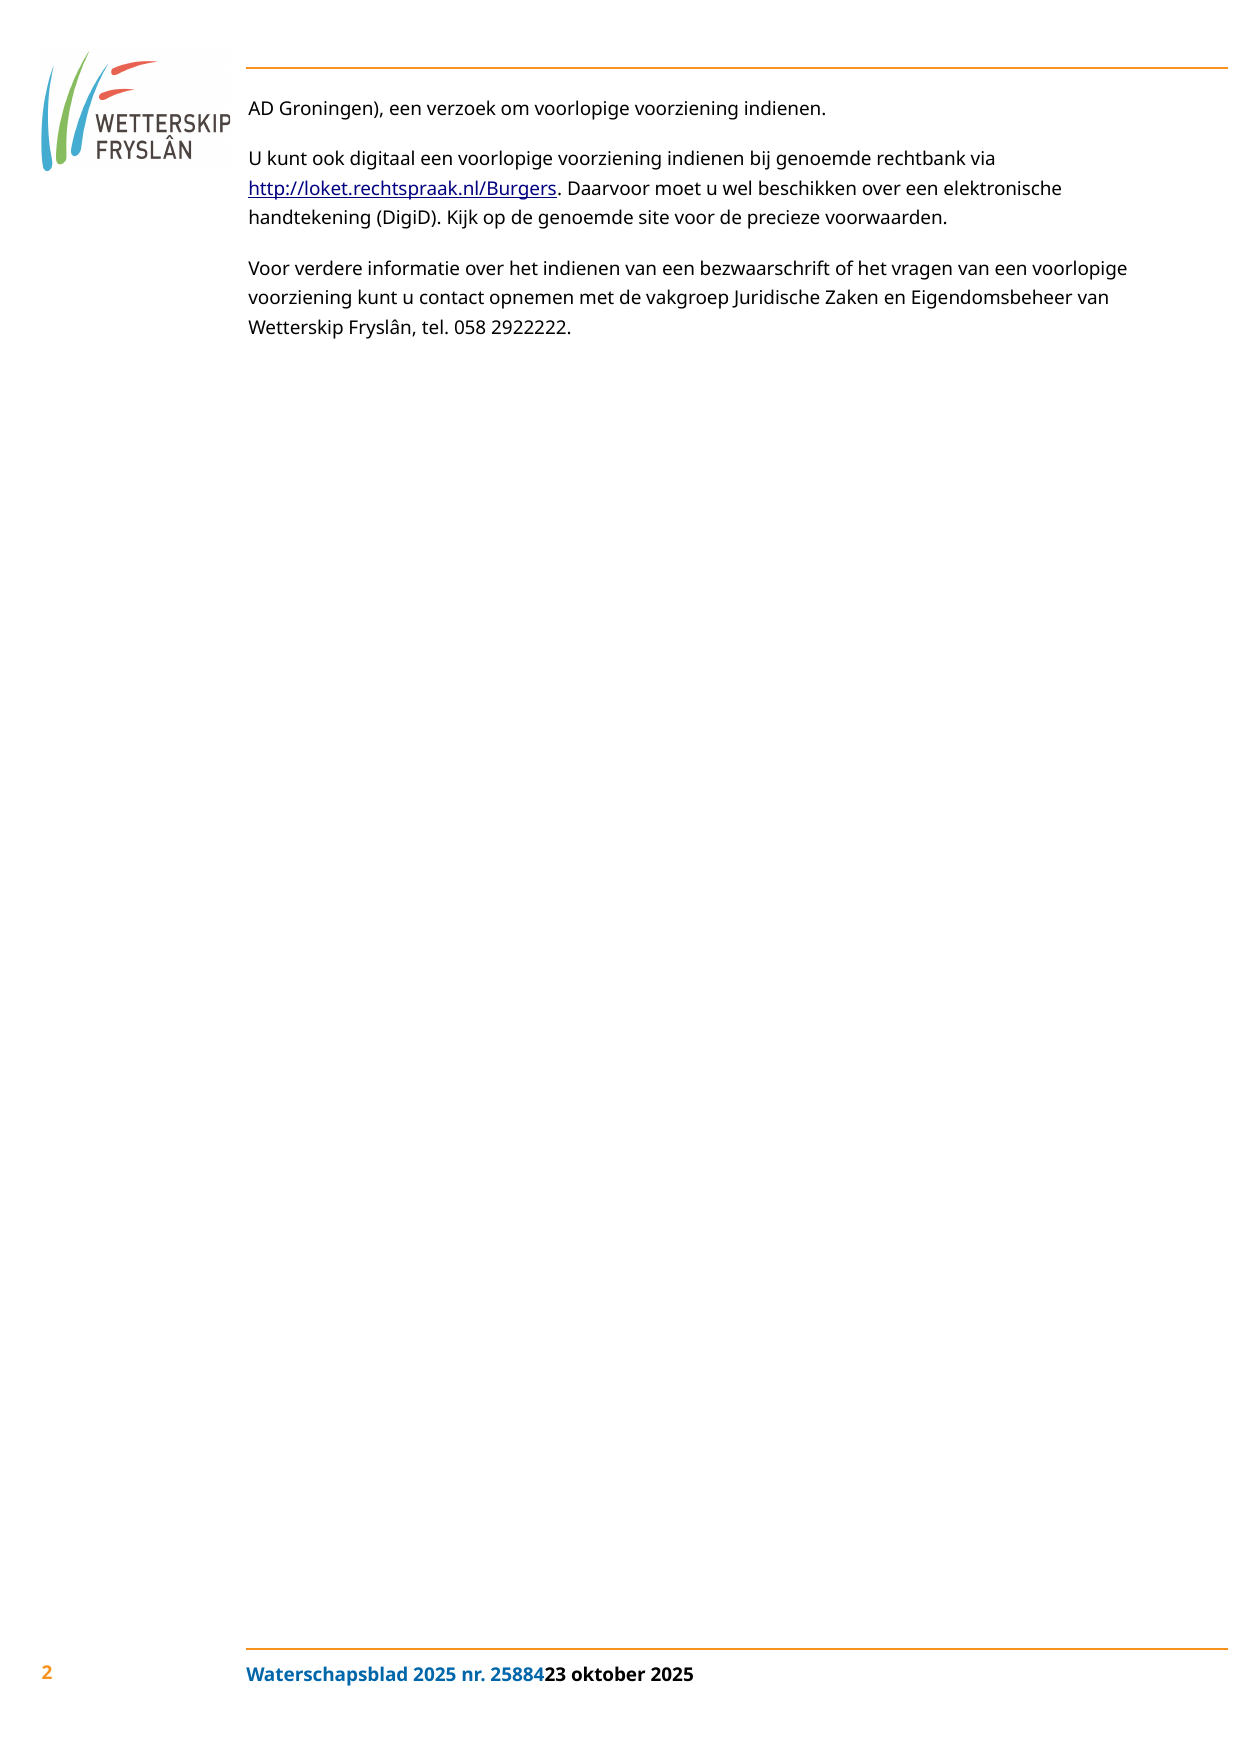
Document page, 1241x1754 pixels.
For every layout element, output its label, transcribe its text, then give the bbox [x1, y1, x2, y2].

text Voor verdere informatie over het indienen van een bezwaarschrift of het vragen van een voorlopige voorziening kunt u contact opnemen met de vakgroep Juridische Zaken en Eigendomsbeheer van Wetterskip Fryslân, tel. 058 2922222. [248, 255, 1152, 340]
text AD Groningen), een verzoek om voorlopige voorziening indienen. [248, 95, 1152, 121]
picture [41, 47, 231, 172]
text U kunt ook digitaal een voorlopige voorziening indienen bij genoemde rechtbank via http://loket.rechtspraak.nl/Burgers. Daarvoor moet u wel beschikken over een elektronische handtekening (DigiD). Kijk op de genoemde site voor de precieze voorwaarden. [248, 145, 1152, 230]
